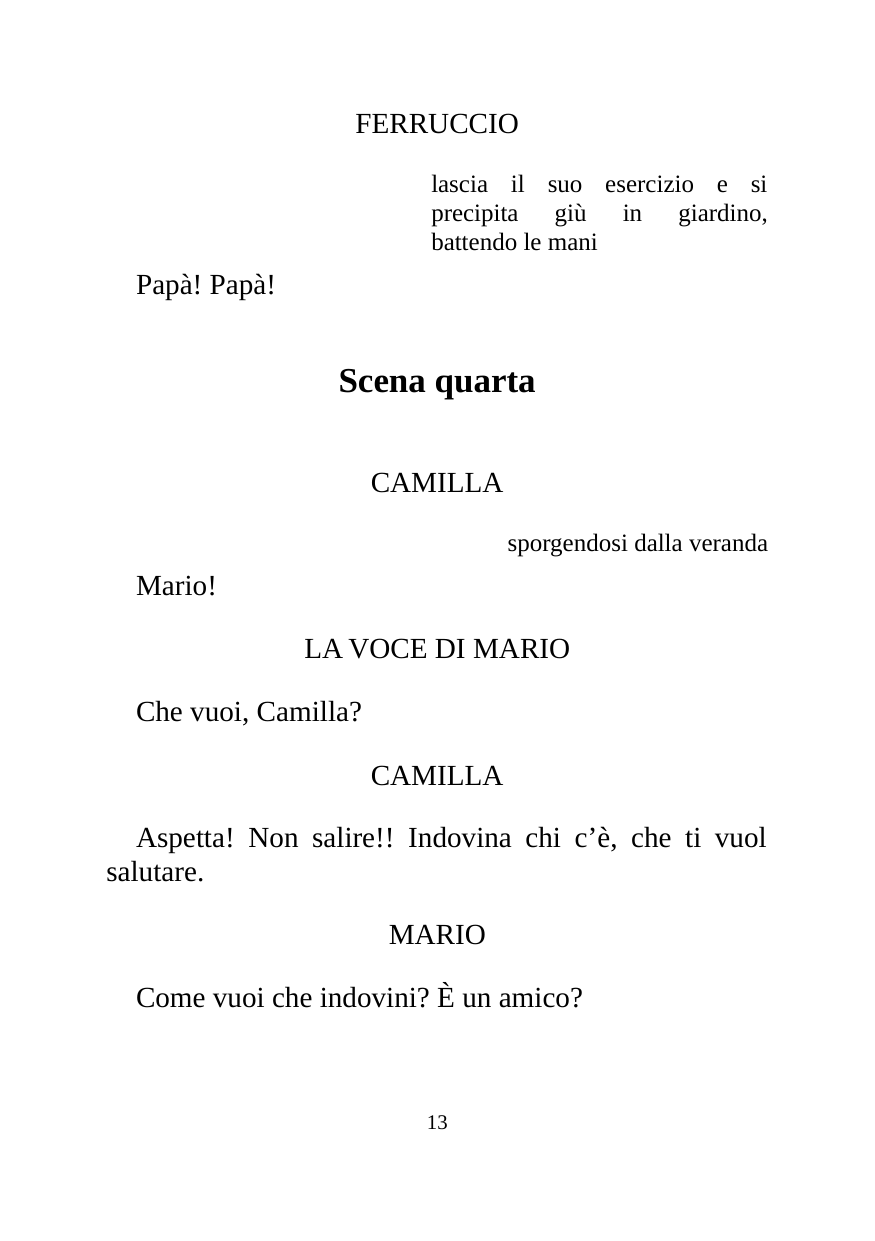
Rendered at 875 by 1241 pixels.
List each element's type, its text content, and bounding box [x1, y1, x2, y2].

text Come vuoi che indovini? È un amico? [106, 980, 768, 1014]
text LA VOCE DI MARIO [106, 632, 768, 665]
text CAMILLA [106, 758, 768, 791]
text CAMILLA [106, 465, 768, 498]
subtitle Scena quarta [106, 360, 768, 400]
text FERRUCCIO [106, 106, 768, 140]
text MARIO [106, 917, 768, 951]
text Aspetta! Non salire!! Indovina chi c’è, che ti vuol salutare. [106, 821, 768, 888]
text Mario! [106, 568, 768, 602]
text sporgendosi dalla veranda [431, 528, 768, 557]
text Che vuoi, Camilla? [106, 694, 768, 728]
text lascia il suo esercizio e si precipita giù in giardino, battendo le mani [431, 169, 768, 256]
text Papà! Papà! [106, 267, 768, 301]
